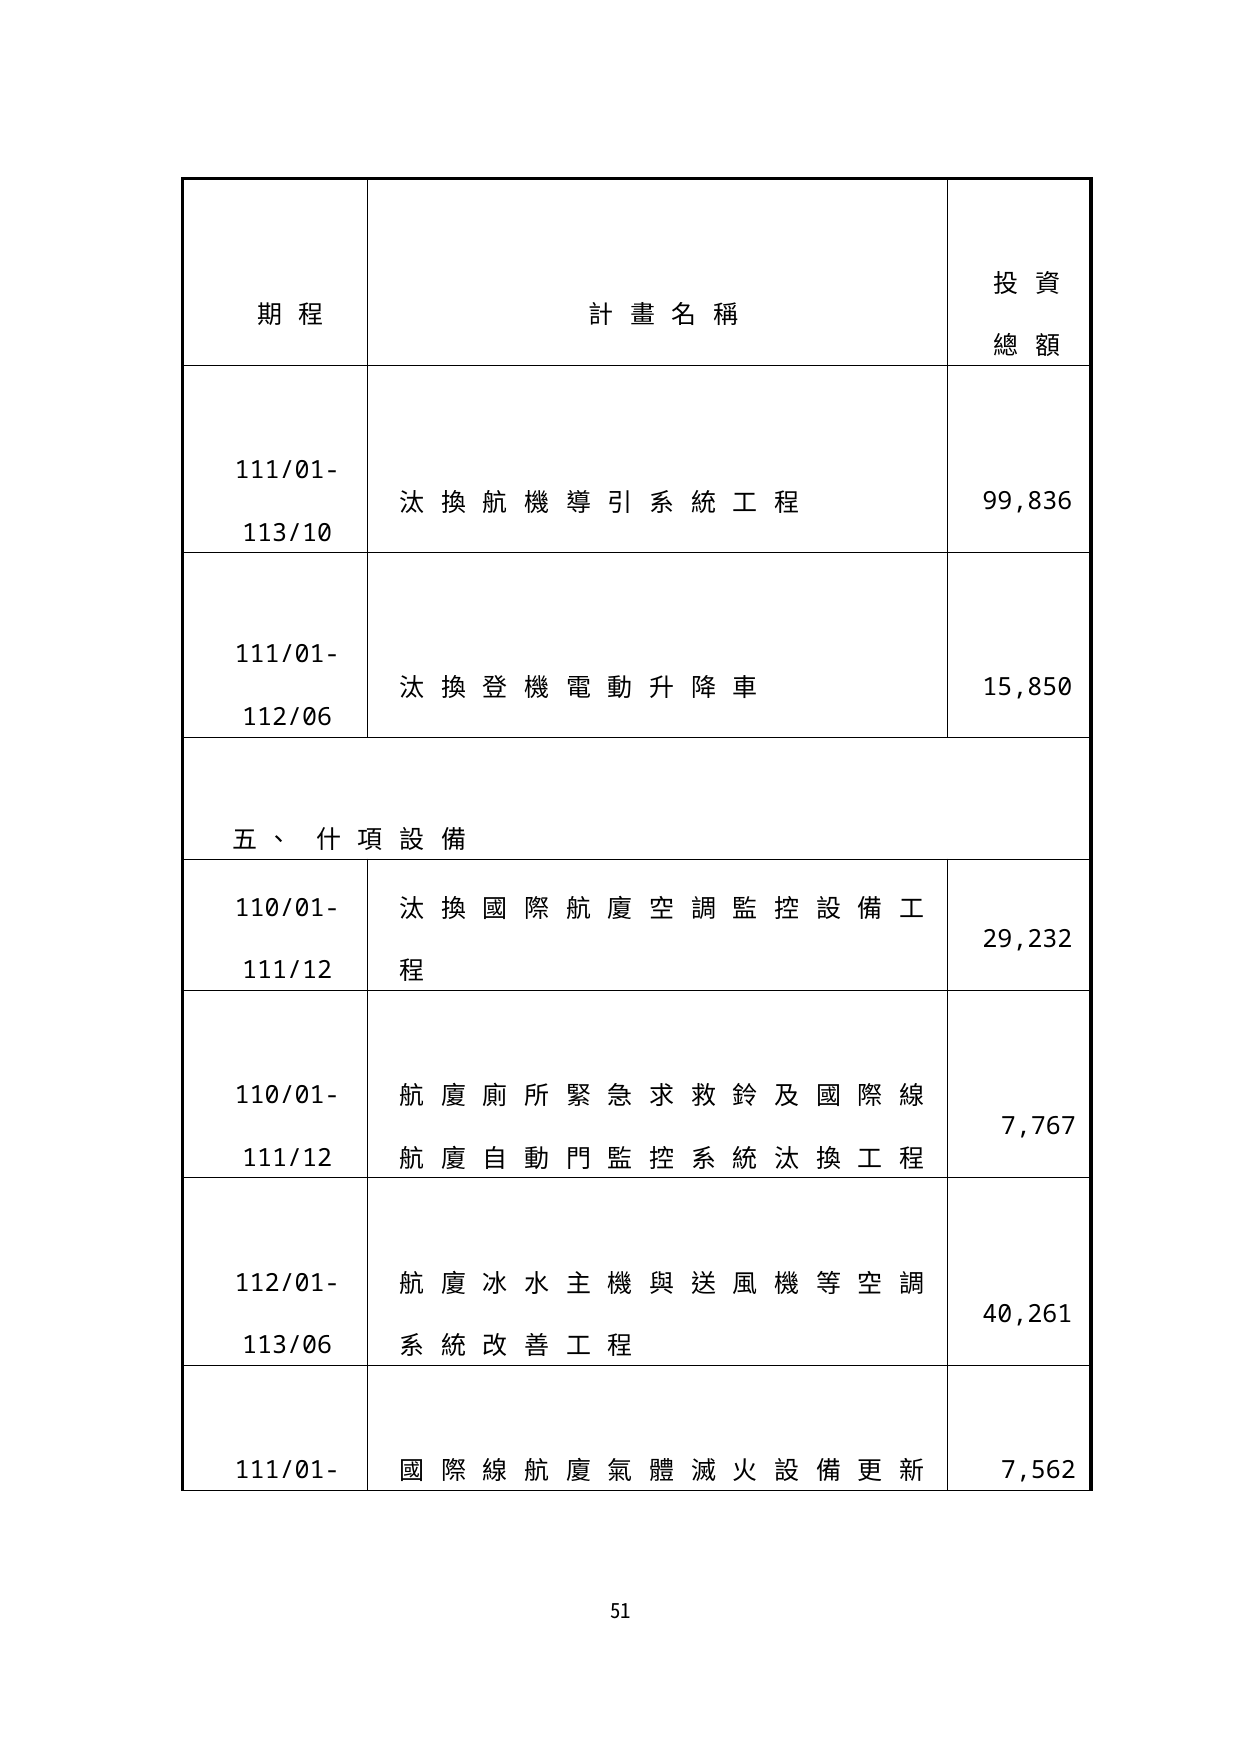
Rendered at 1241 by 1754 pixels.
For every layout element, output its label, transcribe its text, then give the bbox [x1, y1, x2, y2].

table_cell 112/01-113/06 [184, 1178, 367, 1365]
table_cell 7,767 [948, 991, 1089, 1177]
table_cell 15,850 [948, 553, 1089, 737]
table_cell 111/01-112/06 [184, 553, 367, 737]
table_header 計畫名稱 [368, 180, 947, 365]
table_cell 110/01-111/12 [184, 860, 367, 990]
table_cell 7,562 [948, 1366, 1089, 1490]
table_cell 汰換登機電動升降車 [368, 553, 947, 737]
table_cell 航廈廁所緊急求救鈴及國際線航廈自動門監控系統汰換工程 [368, 991, 947, 1177]
table_cell 110/01-111/12 [184, 991, 367, 1177]
table_cell 99,836 [948, 366, 1089, 552]
table_header 投資總額 [948, 180, 1089, 365]
table_cell 航廈冰水主機與送風機等空調系統改善工程 [368, 1178, 947, 1365]
table_header 期程 [184, 180, 367, 365]
table_cell 汰換航機導引系統工程 [368, 366, 947, 552]
table_cell 111/01- [184, 1366, 367, 1490]
table_cell 29,232 [948, 860, 1089, 990]
table_cell 國際線航廈氣體滅火設備更新 [368, 1366, 947, 1490]
table_cell 40,261 [948, 1178, 1089, 1365]
table_cell 五、什項設備 [184, 738, 1089, 858]
table_cell 汰換國際航廈空調監控設備工程 [368, 860, 947, 990]
table_cell 111/01-113/10 [184, 366, 367, 552]
